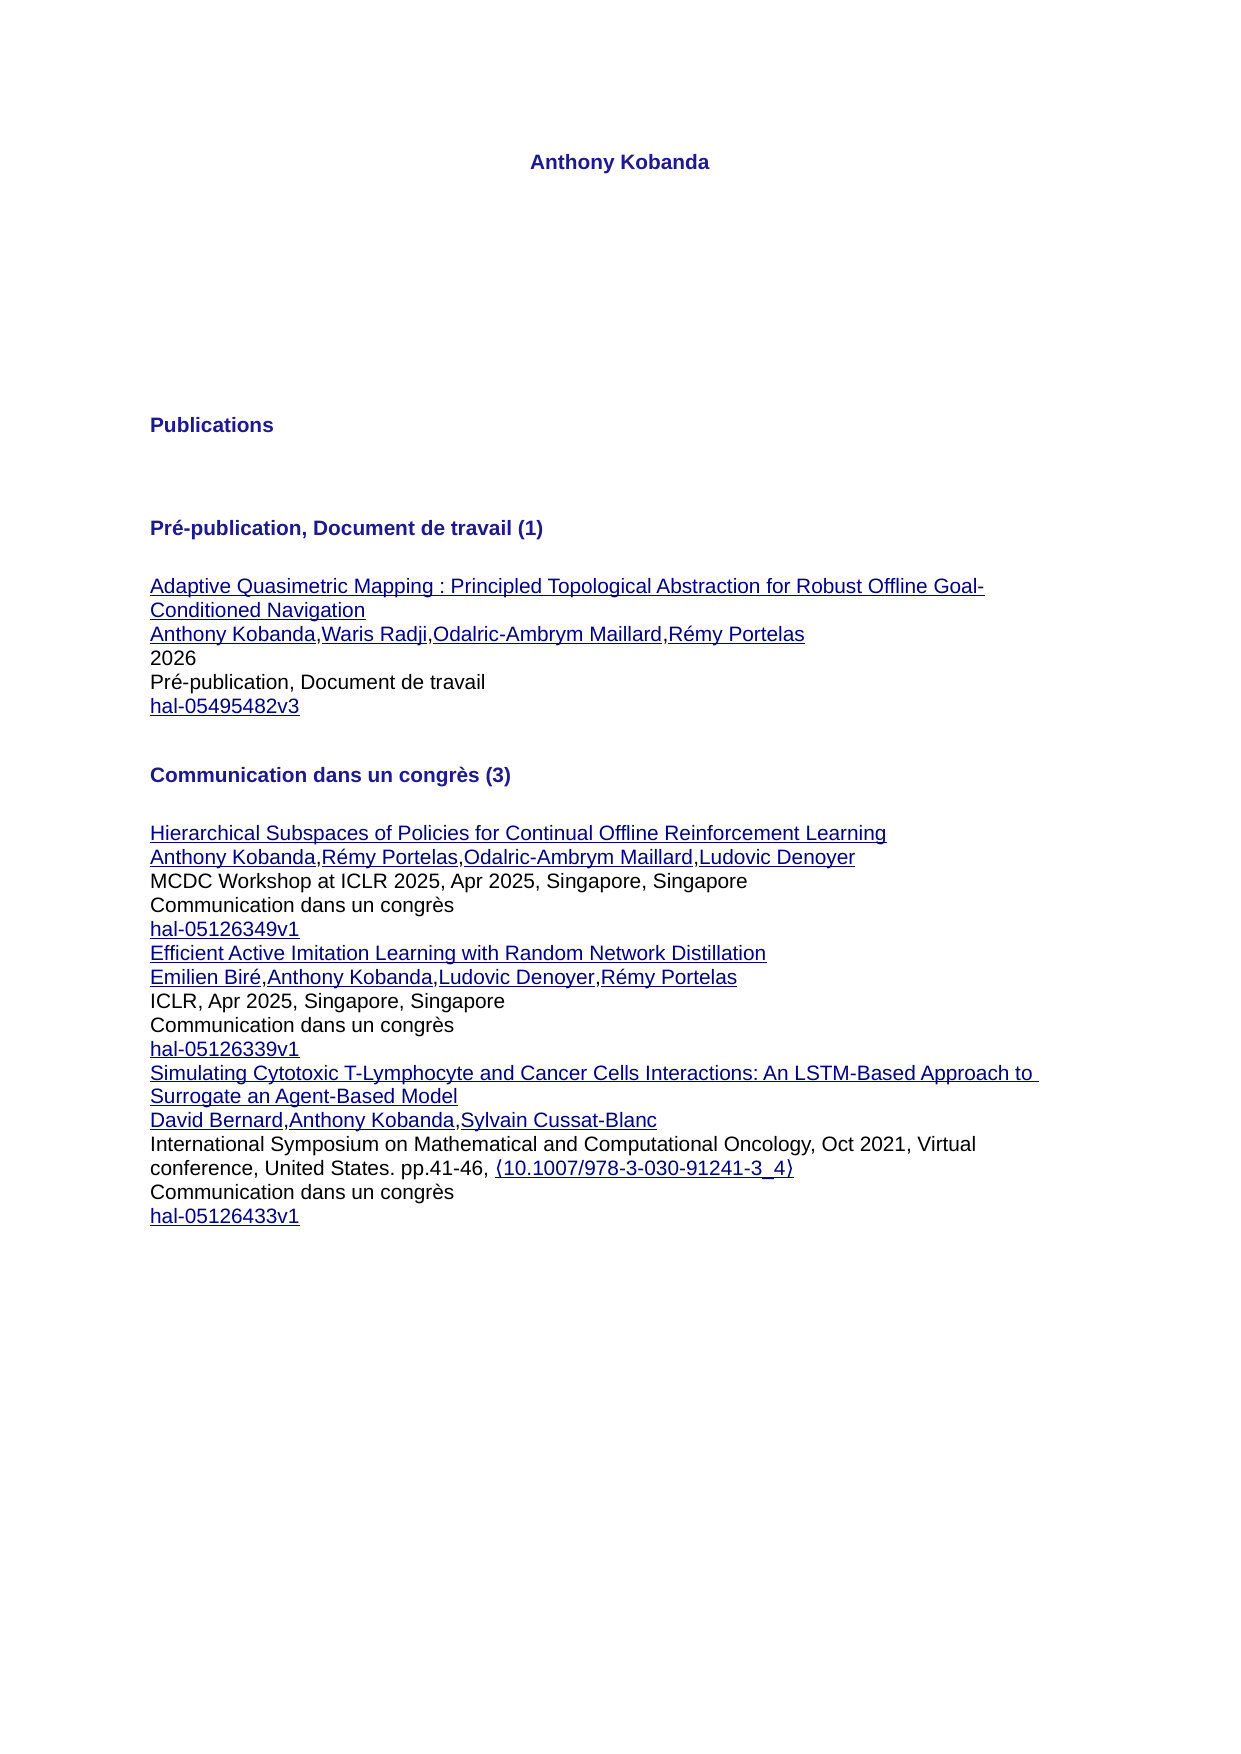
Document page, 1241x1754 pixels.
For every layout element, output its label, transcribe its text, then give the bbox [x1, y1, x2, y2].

subtitle Publications [150, 412, 1090, 436]
table_header Hierarchical Subspaces of Policies for Continual Offline Reinforcement Learning Anthony Kobanda,Rémy Portelas,Odalric-Ambrym Maillard,Ludovic Denoyer MCDC Workshop at ICLR 2025, Apr 2025, Singapore, Singapore Communication dans un congrès hal-05126349v1 [150, 821, 1090, 941]
subtitle Anthony Kobanda [150, 150, 1090, 174]
table_header Adaptive Quasimetric Mapping : Principled Topological Abstraction for Robust Offline Goal-Conditioned Navigation Anthony Kobanda,Waris Radji,Odalric-Ambrym Maillard,Rémy Portelas 2026 Pré-publication, Document de travail hal-05495482v3 [150, 574, 1090, 718]
subtitle Pré-publication, Document de travail (1) [150, 516, 1090, 539]
table_cell Efficient Active Imitation Learning with Random Network Distillation Emilien Biré,Anthony Kobanda,Ludovic Denoyer,Rémy Portelas ICLR, Apr 2025, Singapore, Singapore Communication dans un congrès hal-05126339v1 [150, 941, 1090, 1060]
subtitle Communication dans un congrès (3) [150, 762, 1090, 786]
table_cell Simulating Cytotoxic T-Lymphocyte and Cancer Cells Interactions: An LSTM-Based Approach to Surrogate an Agent-Based Model David Bernard,Anthony Kobanda,Sylvain Cussat-Blanc International Symposium on Mathematical and Computational Oncology, Oct 2021, Virtual conference, United States. pp.41-46, ⟨10.1007/978-3-030-91241-3_4⟩ Communication dans un congrès hal-05126433v1 [150, 1060, 1090, 1228]
